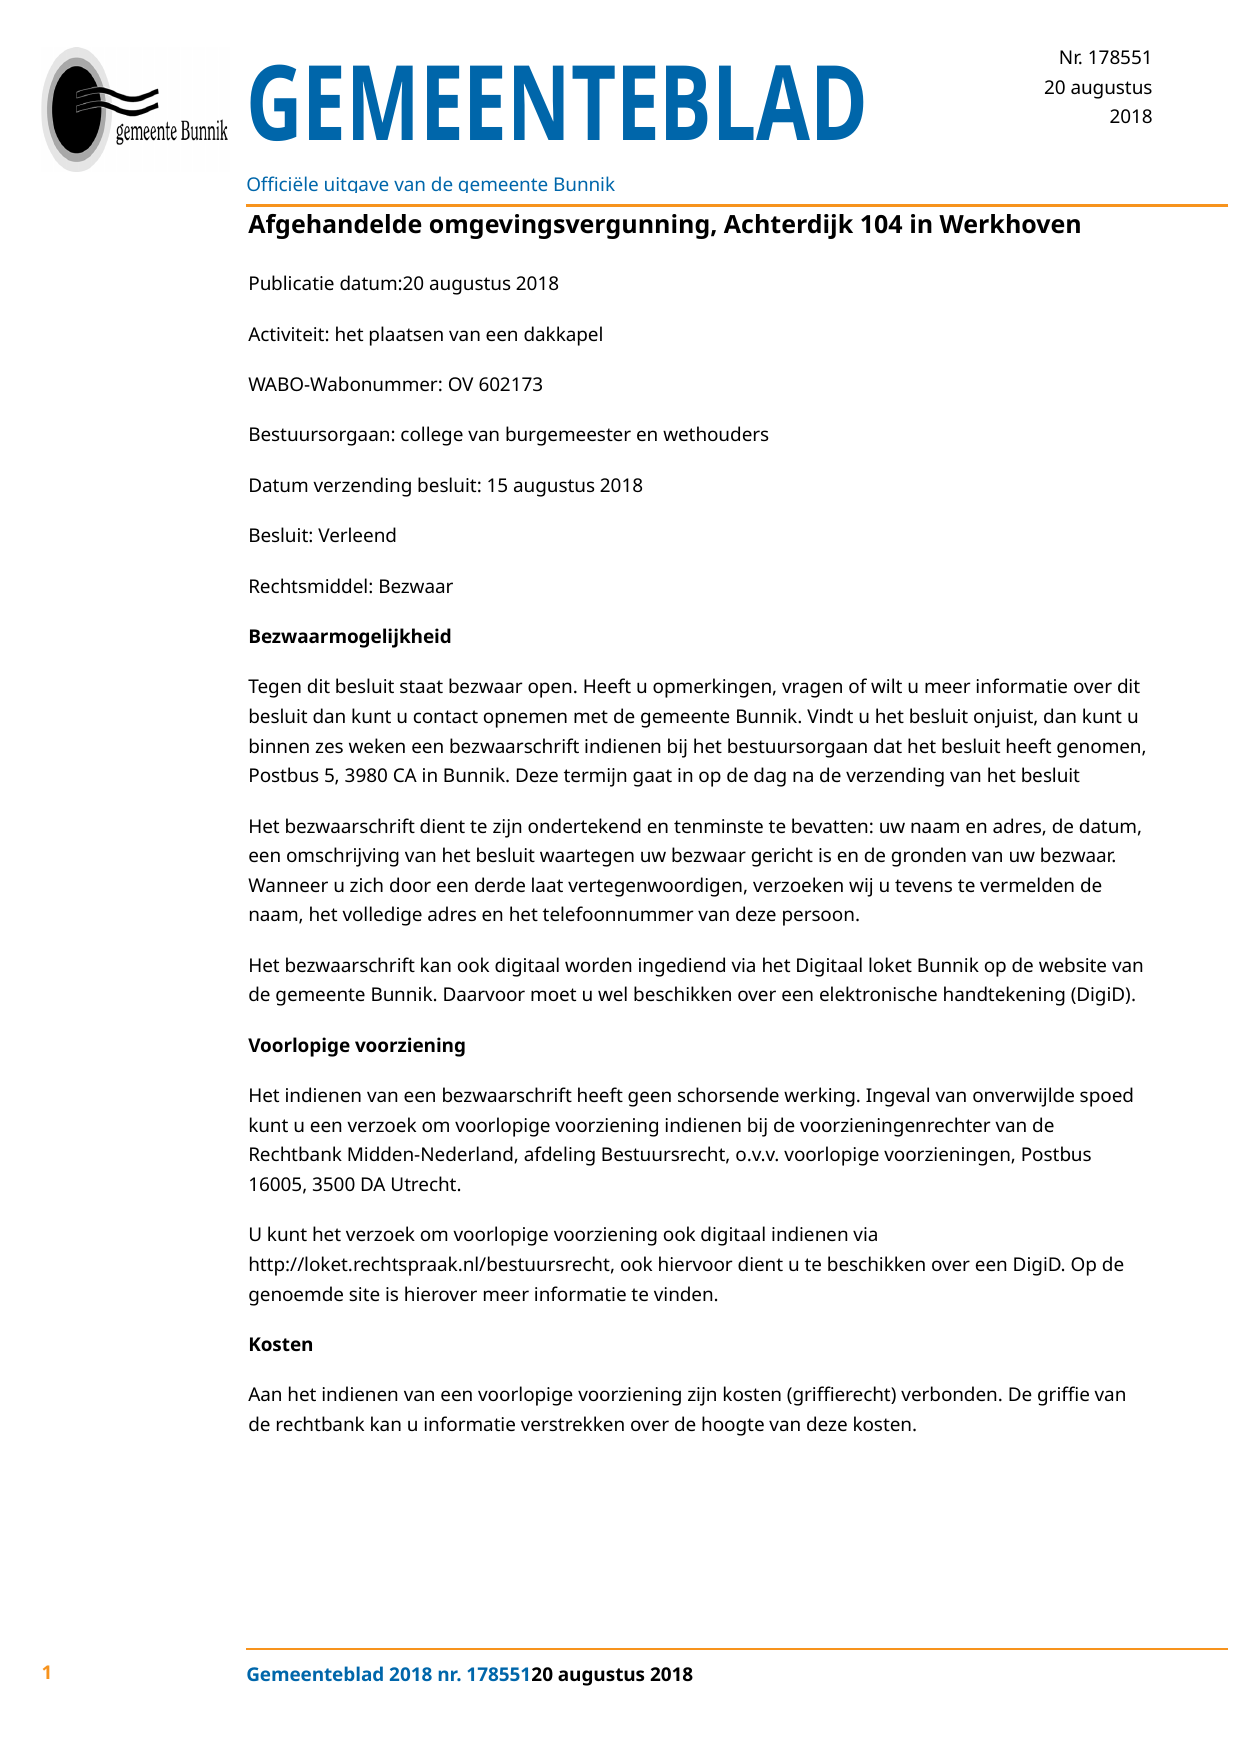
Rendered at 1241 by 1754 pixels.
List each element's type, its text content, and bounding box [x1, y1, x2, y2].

text Aan het indienen van een voorlopige voorziening zijn kosten (griffierecht) verbonden. De griffie van de rechtbank kan u informatie verstrekken over de hoogte van deze kosten. [248, 1382, 1152, 1437]
text WABO-Wabonummer: OV 602173 [248, 371, 1152, 397]
text Activiteit: het plaatsen van een dakkapel [248, 321, 1152, 346]
text Rechtsmiddel: Bezwaar [248, 573, 1152, 598]
text Voorlopige voorziening [248, 1032, 1152, 1058]
text Datum verzending besluit: 15 augustus 2018 [248, 472, 1152, 498]
text Tegen dit besluit staat bezwaar open. Heeft u opmerkingen, vragen of wilt u meer informatie over dit besluit dan kunt u contact opnemen met de gemeente Bunnik. Vindt u het besluit onjuist, dan kunt u binnen zes weken een bezwaarschrift indienen bij het bestuursorgaan dat het besluit heeft genomen, Postbus 5, 3980 CA in Bunnik. Deze termijn gaat in op de dag na de verzending van het besluit [248, 674, 1152, 788]
text Besluit: Verleend [248, 522, 1152, 548]
text Het bezwaarschrift kan ook digitaal worden ingediend via het Digitaal loket Bunnik op de website van de gemeente Bunnik. Daarvoor moet u wel beschikken over een elektronische handtekening (DigiD). [248, 952, 1152, 1007]
text Het indienen van een bezwaarschrift heeft geen schorsende werking. Ingeval van onverwijlde spoed kunt u een verzoek om voorlopige voorziening indienen bij de voorzieningenrechter van de Rechtbank Midden-Nederland, afdeling Bestuursrecht, o.v.v. voorlopige voorzieningen, Postbus 16005, 3500 DA Utrecht. [248, 1082, 1152, 1197]
text Bezwaarmogelijkheid [248, 623, 1152, 649]
text Afgehandelde omgevingsvergunning, Achterdijk 104 in Werkhoven [248, 207, 1152, 241]
text Kosten [248, 1331, 1152, 1357]
text Bestuursorgaan: college van burgemeester en wethouders [248, 422, 1152, 447]
text Publicatie datum:20 augustus 2018 [248, 270, 1152, 296]
text U kunt het verzoek om voorlopige voorziening ook digitaal indienen via http://loket.rechtspraak.nl/bestuursrecht, ook hiervoor dient u te beschikken over een DigiD. Op de genoemde site is hierover meer informatie te vinden. [248, 1222, 1152, 1306]
text Het bezwaarschrift dient te zijn ondertekend en tenminste te bevatten: uw naam en adres, de datum, een omschrijving van het besluit waartegen uw bezwaar gericht is en de gronden van uw bezwaar. Wanneer u zich door een derde laat vertegenwoordigen, verzoeken wij u tevens te vermelden de naam, het volledige adres en het telefoonnummer van deze persoon. [248, 813, 1152, 927]
picture [41, 47, 231, 172]
